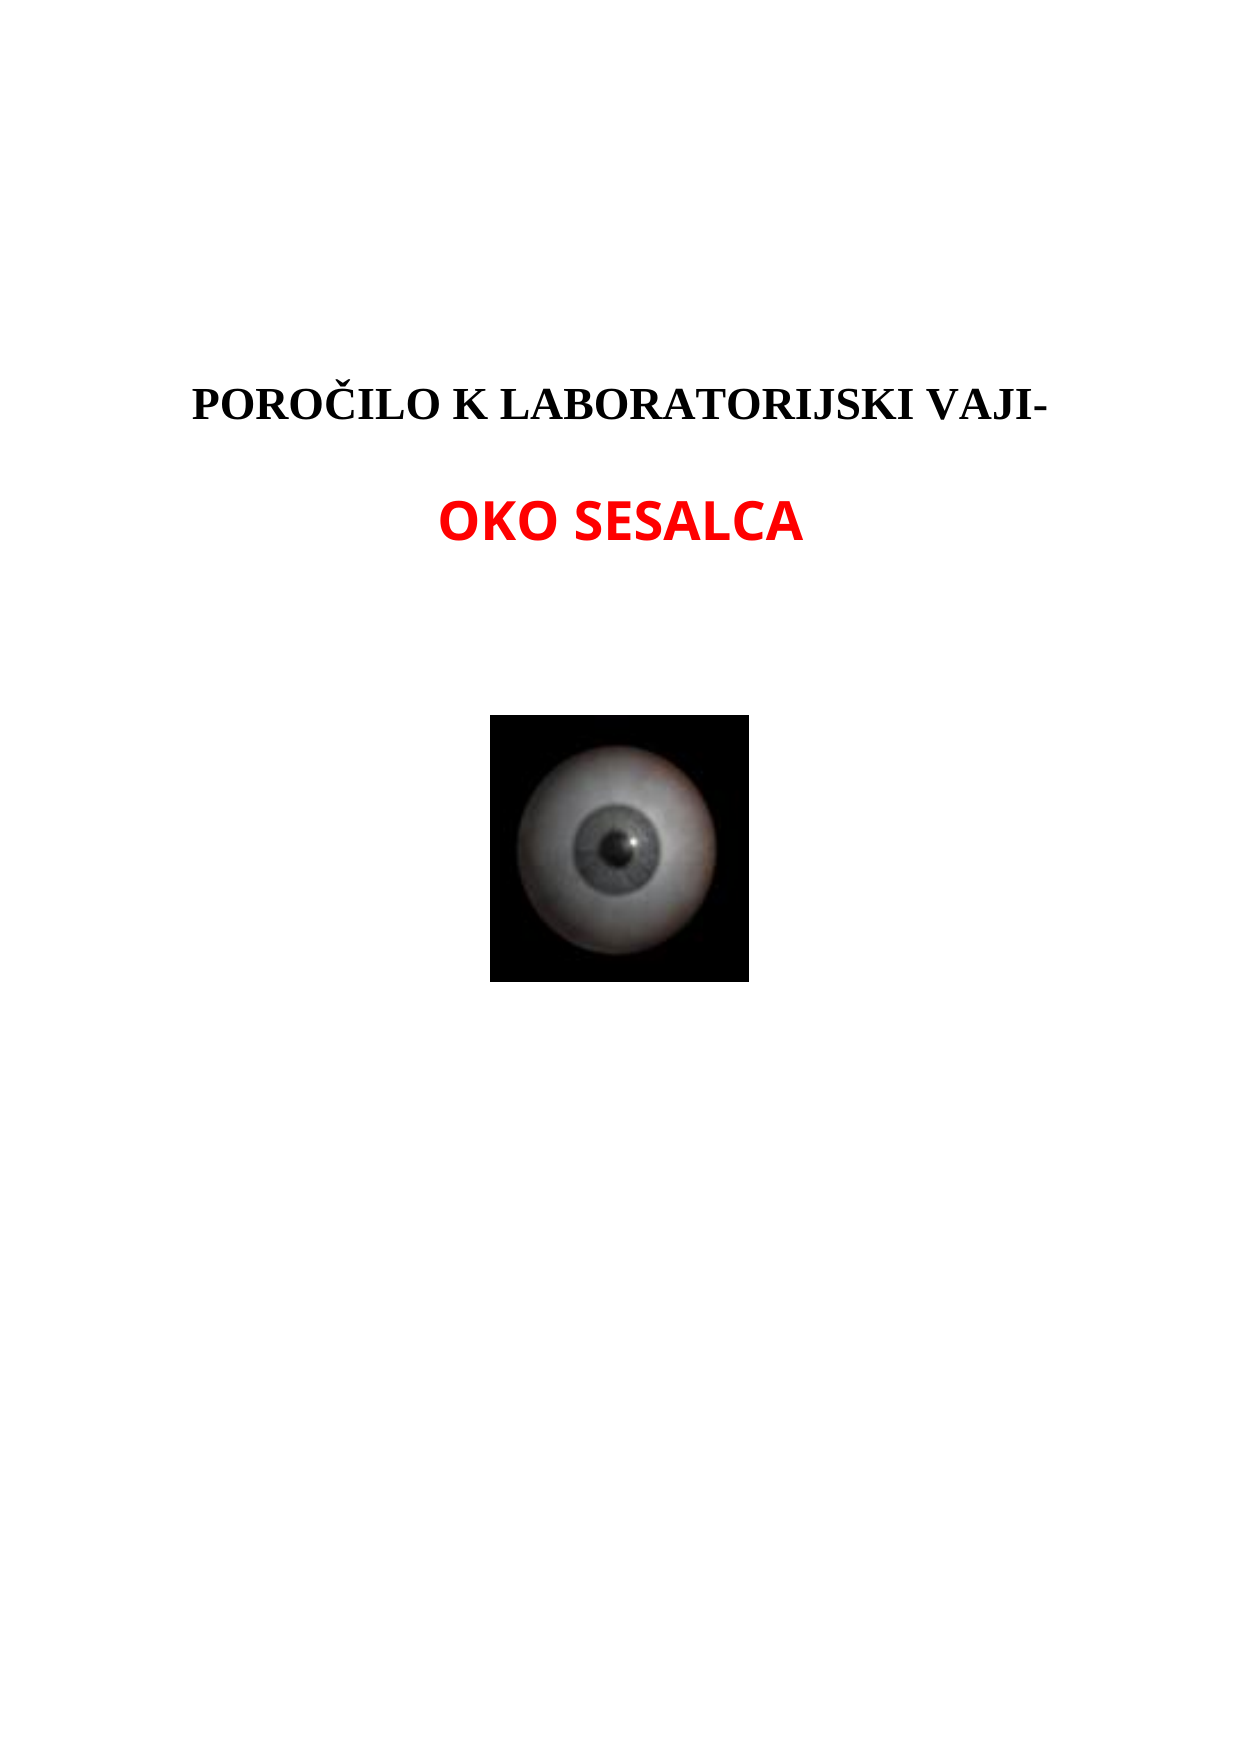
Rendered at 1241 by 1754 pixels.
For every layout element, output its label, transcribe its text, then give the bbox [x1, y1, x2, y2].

text POROČILO K LABORATORIJSKI VAJI- [118, 377, 1122, 429]
text OKO SESALCA [118, 482, 1122, 556]
